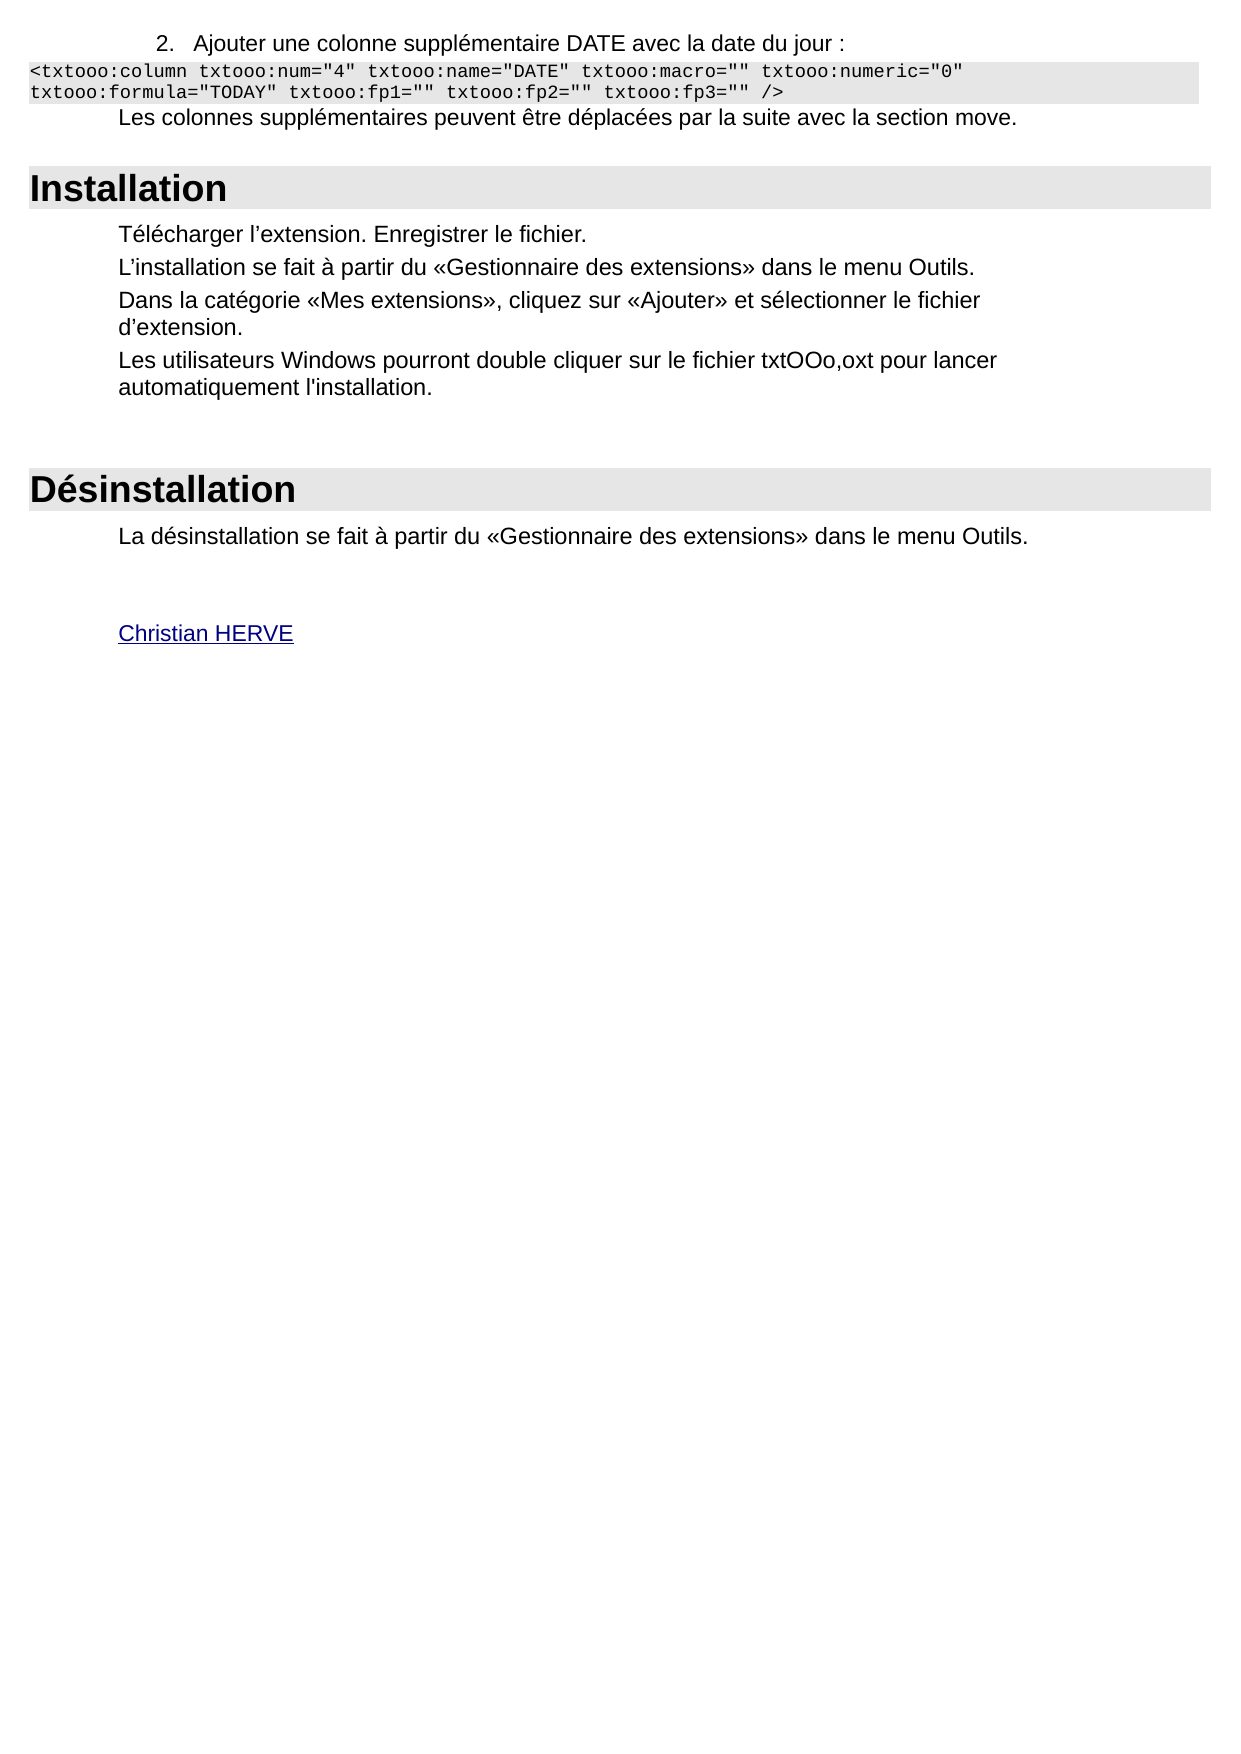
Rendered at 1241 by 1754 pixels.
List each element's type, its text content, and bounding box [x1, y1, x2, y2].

text Christian HERVE [118, 620, 1093, 646]
subtitle Installation [29, 166, 1211, 209]
text La désinstallation se fait à partir du «Gestionnaire des extensions» dans le menu Outils. [118, 523, 1093, 549]
text Les utilisateurs Windows pourront double cliquer sur le fichier txtOOo,oxt pour lancer automatiquement l'installation. [118, 346, 1093, 400]
list Les colonnes supplémentaires peuvent être déplacées par la suite avec la section move. [118, 104, 1211, 131]
list Ajouter une colonne supplémentaire DATE avec la date du jour : [156, 29, 1211, 56]
subtitle Désinstallation [29, 468, 1211, 511]
text Dans la catégorie «Mes extensions», cliquez sur «Ajouter» et sélectionner le fichier d’extension. [118, 287, 1093, 340]
text Télécharger l’extension. Enregistrer le fichier. [118, 221, 1093, 248]
list <txtooo:column txtooo:num="4" txtooo:name="DATE" txtooo:macro="" txtooo:numeric="0" txtooo:formula="TODAY" txtooo:fp1="" txtooo:fp2="" txtooo:fp3="" /> [29, 62, 1199, 104]
text L’installation se fait à partir du «Gestionnaire des extensions» dans le menu Outils. [118, 254, 1093, 281]
